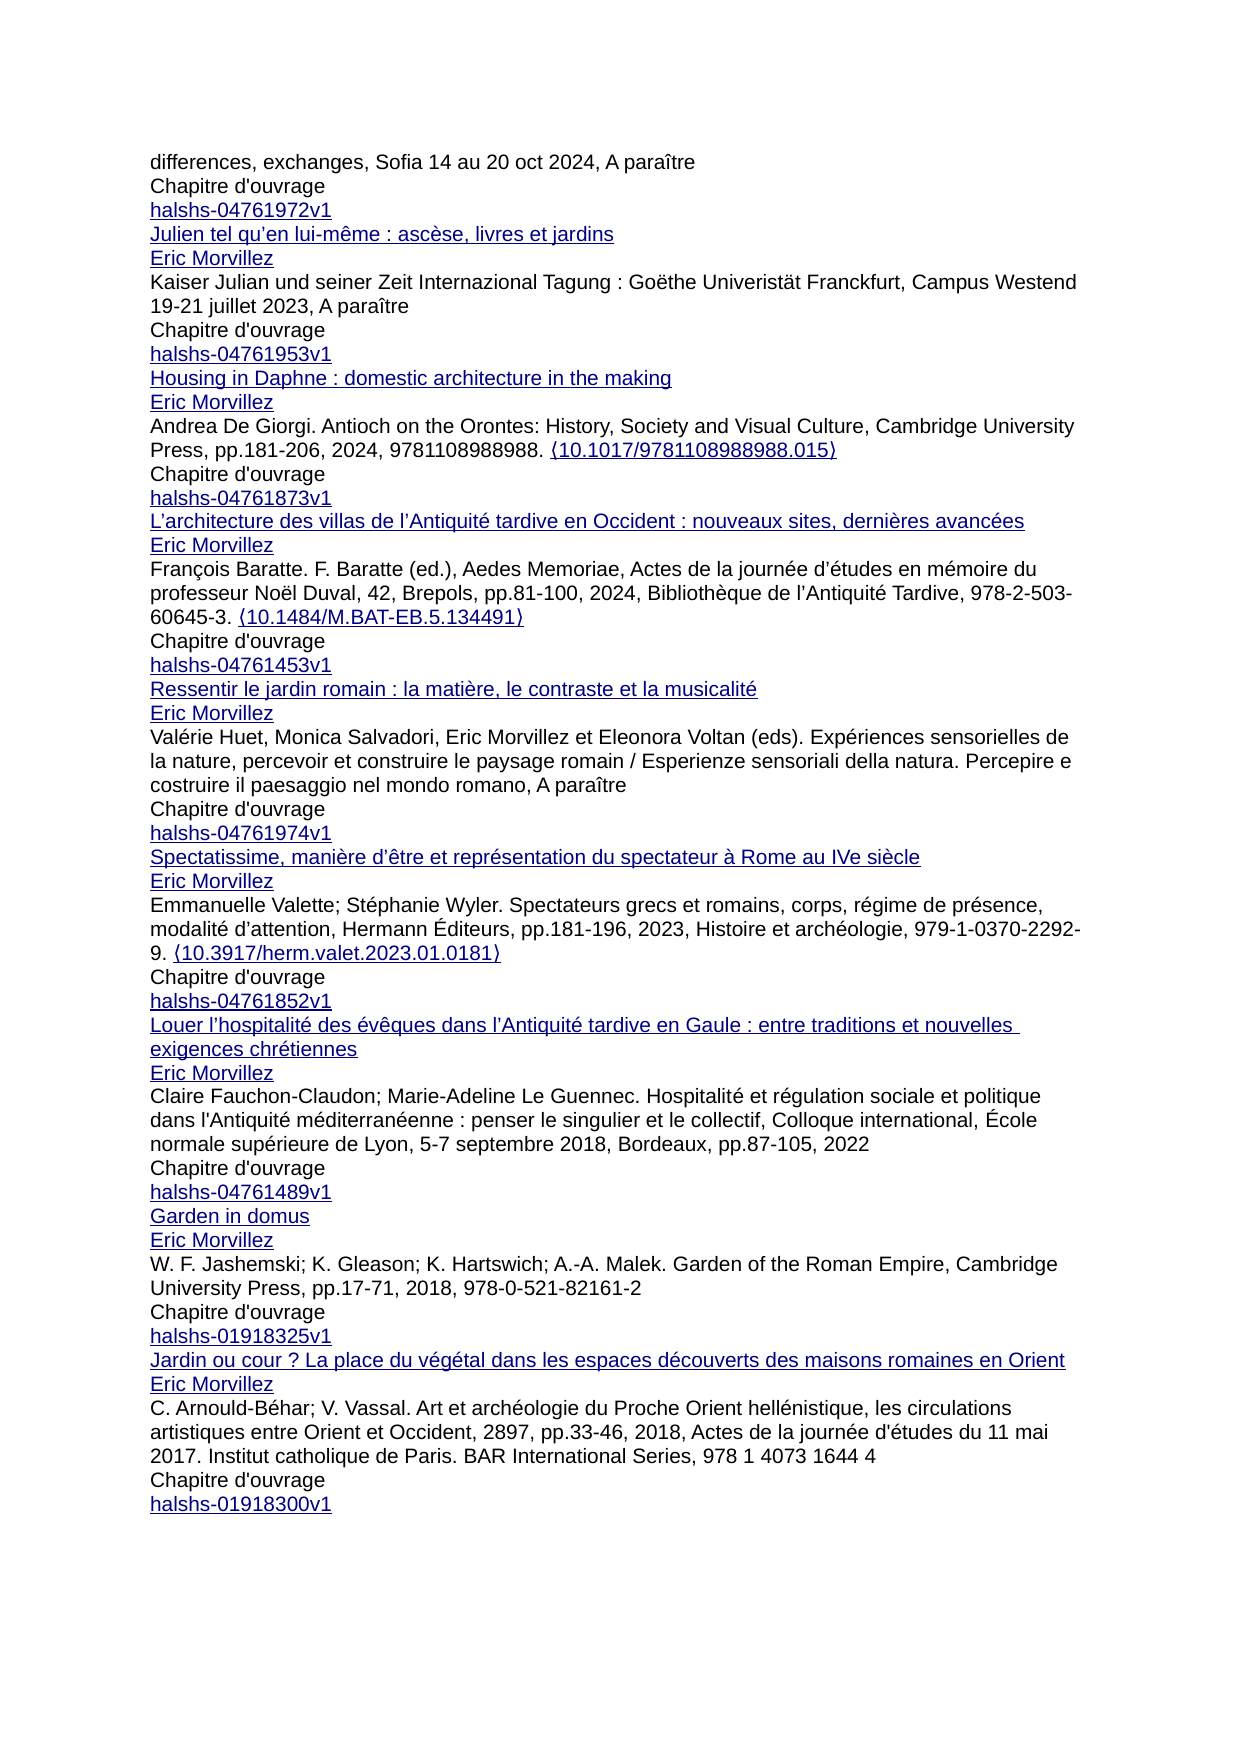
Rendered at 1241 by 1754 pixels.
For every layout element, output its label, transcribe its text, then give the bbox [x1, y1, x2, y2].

table_cell differences, exchanges, Sofia 14 au 20 oct 2024, A paraître Chapitre d'ouvrage halshs-04761972v1 [150, 150, 1090, 222]
table_cell Spectatissime, manière d’être et représentation du spectateur à Rome au IVe siècle Eric Morvillez Emmanuelle Valette; Stéphanie Wyler. Spectateurs grecs et romains, corps, régime de présence, modalité d’attention, Hermann Éditeurs, pp.181-196, 2023, Histoire et archéologie, 979-1-0370-2292-9. ⟨10.3917/herm.valet.2023.01.0181⟩ Chapitre d'ouvrage halshs-04761852v1 [150, 845, 1090, 1012]
table_cell Julien tel qu’en lui-même : ascèse, livres et jardins Eric Morvillez Kaiser Julian und seiner Zeit Internazional Tagung : Goëthe Univeristät Franckfurt, Campus Westend 19-21 juillet 2023, A paraître Chapitre d'ouvrage halshs-04761953v1 [150, 222, 1090, 366]
table_cell Housing in Daphne : domestic architecture in the making Eric Morvillez Andrea De Giorgi. Antioch on the Orontes: History, Society and Visual Culture, Cambridge University Press, pp.181-206, 2024, 9781108988988. ⟨10.1017/9781108988988.015⟩ Chapitre d'ouvrage halshs-04761873v1 [150, 366, 1090, 509]
table_cell L’architecture des villas de l’Antiquité tardive en Occident : nouveaux sites, dernières avancées Eric Morvillez François Baratte. F. Baratte (ed.), Aedes Memoriae, Actes de la journée d’études en mémoire du professeur Noël Duval, 42, Brepols, pp.81-100, 2024, Bibliothèque de l’Antiquité Tardive, 978-2-503-60645-3. ⟨10.1484/M.BAT-EB.5.134491⟩ Chapitre d'ouvrage halshs-04761453v1 [150, 509, 1090, 677]
table_cell Garden in domus Eric Morvillez W. F. Jashemski; K. Gleason; K. Hartswich; A.-A. Malek. Garden of the Roman Empire, Cambridge University Press, pp.17-71, 2018, 978-0-521-82161-2 Chapitre d'ouvrage halshs-01918325v1 [150, 1204, 1090, 1348]
table_cell Jardin ou cour ? La place du végétal dans les espaces découverts des maisons romaines en Orient Eric Morvillez C. Arnould-Béhar; V. Vassal. Art et archéologie du Proche Orient hellénistique, les circulations artistiques entre Orient et Occident, 2897, pp.33-46, 2018, Actes de la journée d'études du 11 mai 2017. Institut catholique de Paris. BAR International Series, 978 1 4073 1644 4 Chapitre d'ouvrage halshs-01918300v1 [150, 1348, 1090, 1516]
table_cell Louer l’hospitalité des évêques dans l’Antiquité tardive en Gaule : entre traditions et nouvelles exigences chrétiennes Eric Morvillez Claire Fauchon-Claudon; Marie-Adeline Le Guennec. Hospitalité et régulation sociale et politique dans l'Antiquité méditerranéenne : penser le singulier et le collectif, Colloque international, École normale supérieure de Lyon, 5-7 septembre 2018, Bordeaux, pp.87-105, 2022 Chapitre d'ouvrage halshs-04761489v1 [150, 1013, 1090, 1204]
table_cell Ressentir le jardin romain : la matière, le contraste et la musicalité Eric Morvillez Valérie Huet, Monica Salvadori, Eric Morvillez et Eleonora Voltan (eds). Expériences sensorielles de la nature, percevoir et construire le paysage romain / Esperienze sensoriali della natura. Percepire e costruire il paesaggio nel mondo romano, A paraître Chapitre d'ouvrage halshs-04761974v1 [150, 677, 1090, 845]
